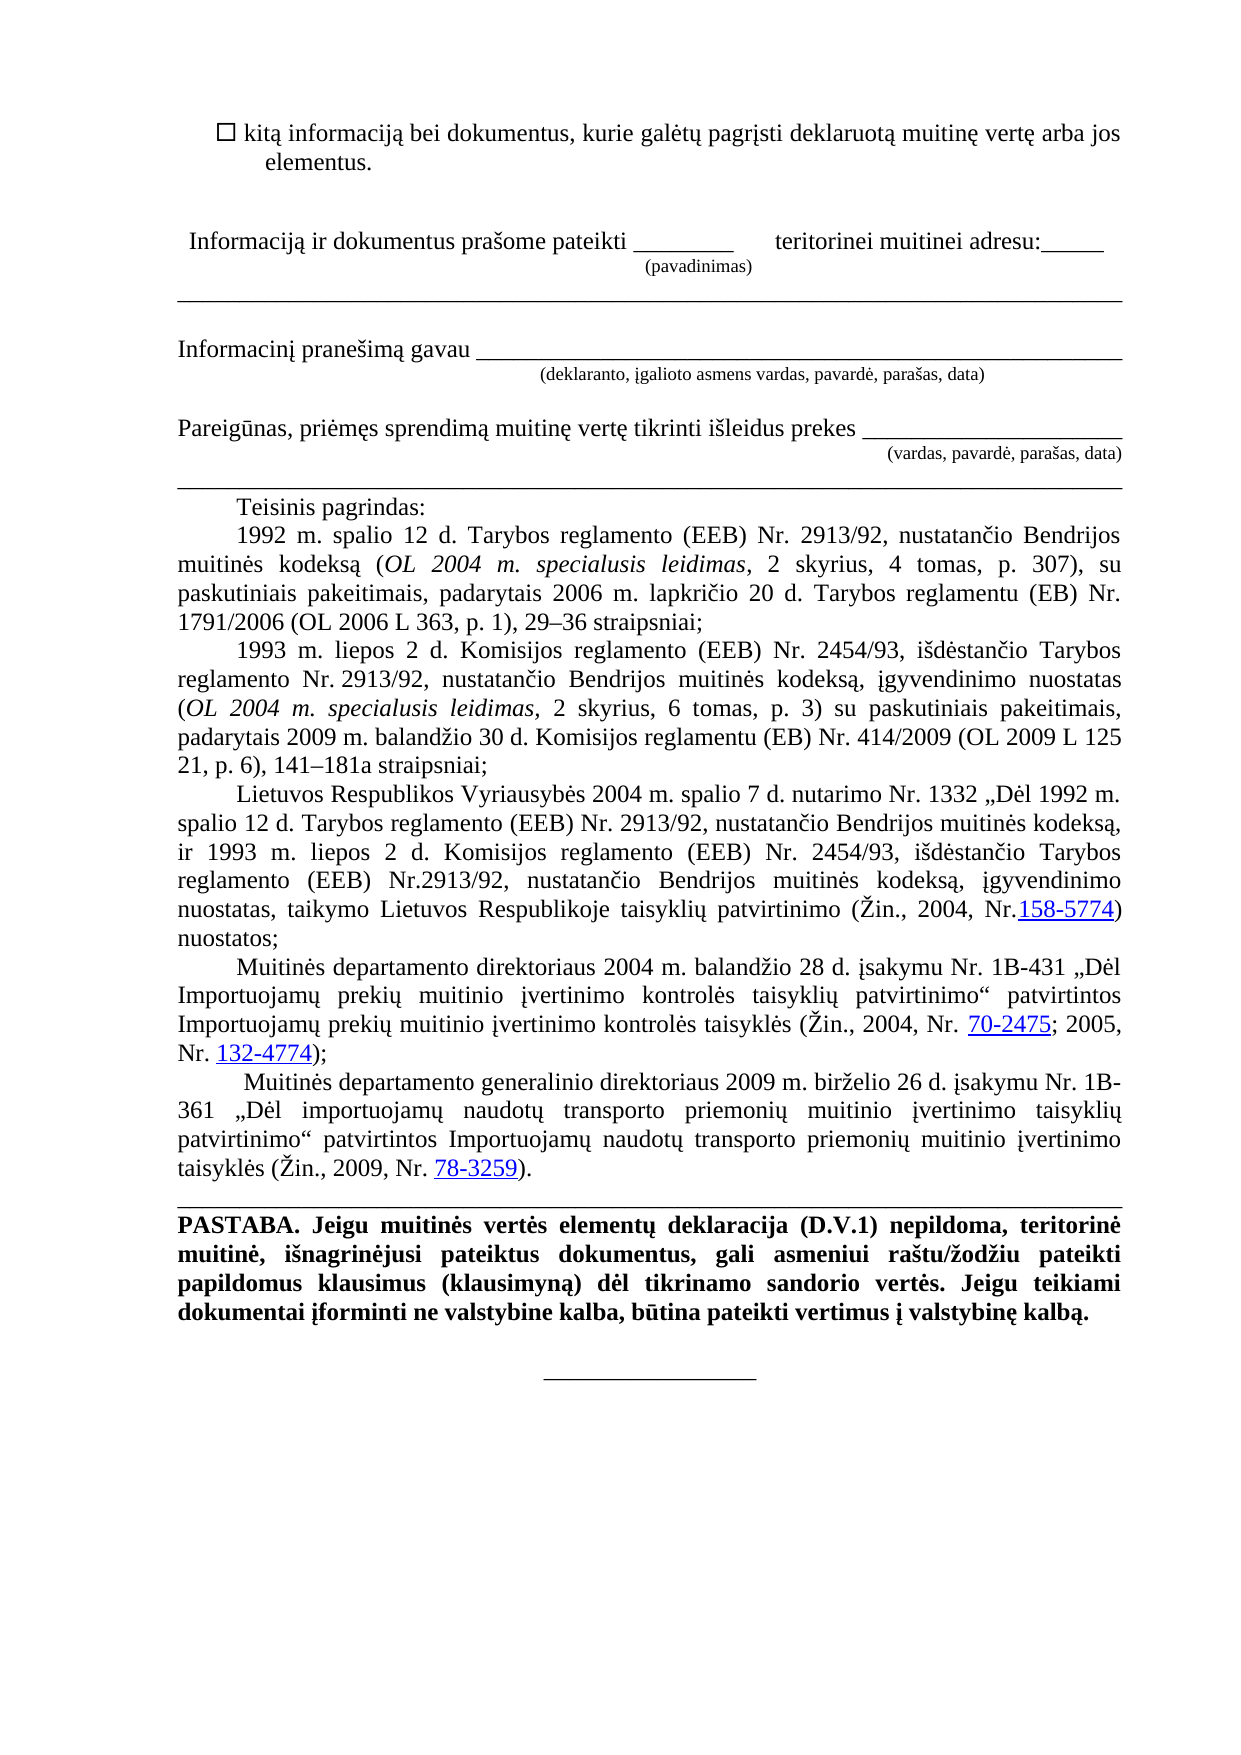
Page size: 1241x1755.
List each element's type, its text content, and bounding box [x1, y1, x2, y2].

text [] kitą informaciją bei dokumentus, kurie galėtų pagrįsti deklaruotą muitinę vertę arba jos elementus. [215, 118, 1122, 176]
text (deklaranto, įgalioto asmens vardas, pavardė, parašas, data) [177, 362, 1122, 384]
text PASTABA. Jeigu muitinės vertės elementų deklaracija (D.V.1) nepildoma, teritorinė muitinė, išnagrinėjusi pateiktus dokumentus, gali asmeniui raštu/žodžiu pateikti papildomus klausimus (klausimyną) dėl tikrinamo sandorio vertės. Jeigu teikiami dokumentai įforminti ne valstybine kalba, būtina pateikti vertimus į valstybinę kalbą. [177, 1211, 1122, 1326]
text Pareigūnas, priėmęs sprendimą muitinę vertę tikrinti išleidus prekes [177, 413, 1122, 442]
text 1993 m. liepos 2 d. Komisijos reglamento (EEB) Nr. 2454/93, išdėstančio Tarybos reglamento Nr. 2913/92, nustatančio Bendrijos muitinės kodeksą, įgyvendinimo nuostatas (OL 2004 m. specialusis leidimas, 2 skyrius, 6 tomas, p. 3) su paskutiniais pakeitimais, padarytais 2009 m. balandžio 30 d. Komisijos reglamentu (EB) Nr. 414/2009 (OL 2009 L 125 21, p. 6), 141–181a straipsniai; [177, 636, 1122, 779]
text 1992 m. spalio 12 d. Tarybos reglamento (EEB) Nr. 2913/92, nustatančio Bendrijos muitinės kodeksą (OL 2004 m. specialusis leidimas, 2 skyrius, 4 tomas, p. 307), su paskutiniais pakeitimais, padarytais 2006 m. lapkričio 20 d. Tarybos reglamentu (EB) Nr. 1791/2006 (OL 2006 L 363, p. 1), 29–36 straipsniai; [177, 521, 1122, 636]
text _ [177, 463, 1122, 488]
table_header Informaciją ir dokumentus prašome pateikti ________ (pavadinimas) [177, 226, 763, 276]
text Informacinį pranešimą gavau [177, 334, 1122, 362]
text (vardas, pavardė, parašas, data) [177, 442, 1122, 463]
text _ [177, 1182, 1122, 1207]
text Teisinis pagrindas: [177, 492, 1122, 521]
text _ [177, 276, 1122, 301]
table_header teritorinei muitinei adresu:_____ [764, 226, 1122, 276]
text _________________ [177, 1354, 1122, 1383]
text Muitinės departamento generalinio direktoriaus 2009 m. birželio 26 d. įsakymu Nr. 1B-361 „Dėl importuojamų naudotų transporto priemonių muitinio įvertinimo taisyklių patvirtinimo“ patvirtintos Importuojamų naudotų transporto priemonių muitinio įvertinimo taisyklės (Žin., 2009, Nr. 78-3259). [177, 1067, 1122, 1182]
text Muitinės departamento direktoriaus 2004 m. balandžio 28 d. įsakymu Nr. 1B-431 „Dėl Importuojamų prekių muitinio įvertinimo kontrolės taisyklių patvirtinimo“ patvirtintos Importuojamų prekių muitinio įvertinimo kontrolės taisyklės (Žin., 2004, Nr. 70-2475; 2005, Nr. 132-4774); [177, 952, 1122, 1067]
text Lietuvos Respublikos Vyriausybės 2004 m. spalio 7 d. nutarimo Nr. 1332 „Dėl 1992 m. spalio 12 d. Tarybos reglamento (EEB) Nr. 2913/92, nustatančio Bendrijos muitinės kodeksą, ir 1993 m. liepos 2 d. Komisijos reglamento (EEB) Nr. 2454/93, išdėstančio Tarybos reglamento (EEB) Nr.2913/92, nustatančio Bendrijos muitinės kodeksą, įgyvendinimo nuostatas, taikymo Lietuvos Respublikoje taisyklių patvirtinimo (Žin., 2004, Nr.158-5774) nuostatos; [177, 779, 1122, 952]
